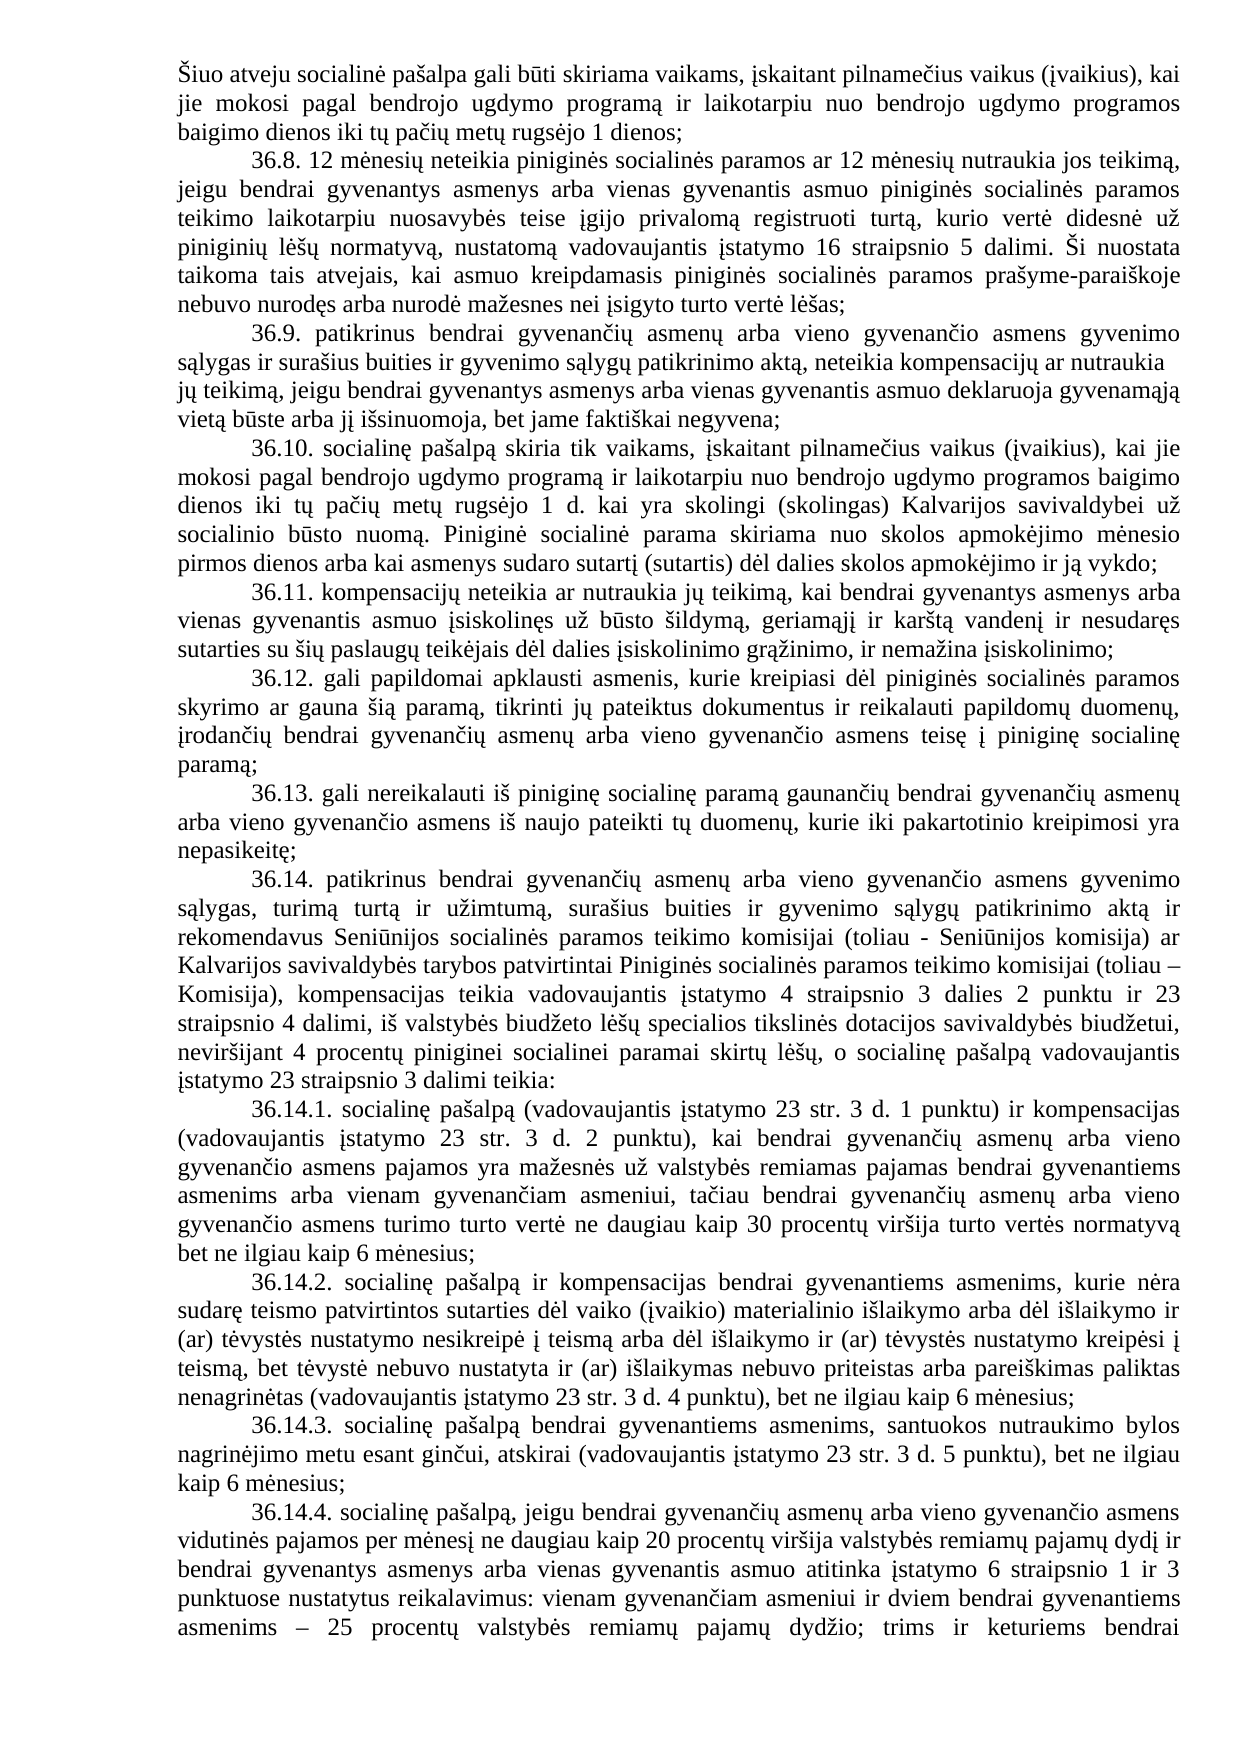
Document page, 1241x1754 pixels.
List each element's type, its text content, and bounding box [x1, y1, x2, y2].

text 36.9. patikrinus bendrai gyvenančių asmenų arba vieno gyvenančio asmens gyvenimo sąlygas ir surašius buities ir gyvenimo sąlygų patikrinimo aktą, neteikia kompensacijų ar nutraukia [177, 318, 1181, 375]
text 36.14.4. socialinę pašalpą, jeigu bendrai gyvenančių asmenų arba vieno gyvenančio asmens vidutinės pajamos per mėnesį ne daugiau kaip 20 procentų viršija valstybės remiamų pajamų dydį ir bendrai gyvenantys asmenys arba vienas gyvenantis asmuo atitinka įstatymo 6 straipsnio 1 ir 3 punktuose nustatytus reikalavimus: vienam gyvenančiam asmeniui ir dviem bendrai gyvenantiems asmenims – 25 procentų valstybės remiamų pajamų dydžio; trims ir keturiems bendrai [177, 1497, 1181, 1640]
text 36.8. 12 mėnesių neteikia piniginės socialinės paramos ar 12 mėnesių nutraukia jos teikimą, jeigu bendrai gyvenantys asmenys arba vienas gyvenantis asmuo piniginės socialinės paramos teikimo laikotarpiu nuosavybės teise įgijo privalomą registruoti turtą, kurio vertė didesnė už piniginių lėšų normatyvą, nustatomą vadovaujantis įstatymo 16 straipsnio 5 dalimi. Ši nuostata taikoma tais atvejais, kai asmuo kreipdamasis piniginės socialinės paramos prašyme-paraiškoje nebuvo nurodęs arba nurodė mažesnes nei įsigyto turto vertė lėšas; [177, 145, 1181, 318]
text 36.14.3. socialinę pašalpą bendrai gyvenantiems asmenims, santuokos nutraukimo bylos nagrinėjimo metu esant ginčui, atskirai (vadovaujantis įstatymo 23 str. 3 d. 5 punktu), bet ne ilgiau kaip 6 mėnesius; [177, 1410, 1181, 1497]
text 36.11. kompensacijų neteikia ar nutraukia jų teikimą, kai bendrai gyvenantys asmenys arba vienas gyvenantis asmuo įsiskolinęs už būsto šildymą, geriamąjį ir karštą vandenį ir nesudaręs sutarties su šių paslaugų teikėjais dėl dalies įsiskolinimo grąžinimo, ir nemažina įsiskolinimo; [177, 577, 1181, 663]
text 36.14.1. socialinę pašalpą (vadovaujantis įstatymo 23 str. 3 d. 1 punktu) ir kompensacijas (vadovaujantis įstatymo 23 str. 3 d. 2 punktu), kai bendrai gyvenančių asmenų arba vieno gyvenančio asmens pajamos yra mažesnės už valstybės remiamas pajamas bendrai gyvenantiems asmenims arba vienam gyvenančiam asmeniui, tačiau bendrai gyvenančių asmenų arba vieno gyvenančio asmens turimo turto vertė ne daugiau kaip 30 procentų viršija turto vertės normatyvą bet ne ilgiau kaip 6 mėnesius; [177, 1094, 1181, 1267]
text Šiuo atveju socialinė pašalpa gali būti skiriama vaikams, įskaitant pilnamečius vaikus (įvaikius), kai jie mokosi pagal bendrojo ugdymo programą ir laikotarpiu nuo bendrojo ugdymo programos baigimo dienos iki tų pačių metų rugsėjo 1 dienos; [177, 59, 1181, 145]
text 36.12. gali papildomai apklausti asmenis, kurie kreipiasi dėl piniginės socialinės paramos skyrimo ar gauna šią paramą, tikrinti jų pateiktus dokumentus ir reikalauti papildomų duomenų, įrodančių bendrai gyvenančių asmenų arba vieno gyvenančio asmens teisę į piniginę socialinę paramą; [177, 663, 1181, 778]
text jų teikimą, jeigu bendrai gyvenantys asmenys arba vienas gyvenantis asmuo deklaruoja gyvenamąją vietą būste arba jį išsinuomoja, bet jame faktiškai negyvena; [177, 375, 1181, 433]
text 36.14. patikrinus bendrai gyvenančių asmenų arba vieno gyvenančio asmens gyvenimo sąlygas, turimą turtą ir užimtumą, surašius buities ir gyvenimo sąlygų patikrinimo aktą ir rekomendavus Seniūnijos socialinės paramos teikimo komisijai (toliau - Seniūnijos komisija) ar Kalvarijos savivaldybės tarybos patvirtintai Piniginės socialinės paramos teikimo komisijai (toliau – Komisija), kompensacijas teikia vadovaujantis įstatymo 4 straipsnio 3 dalies 2 punktu ir 23 straipsnio 4 dalimi, iš valstybės biudžeto lėšų specialios tikslinės dotacijos savivaldybės biudžetui, neviršijant 4 procentų piniginei socialinei paramai skirtų lėšų, o socialinę pašalpą vadovaujantis įstatymo 23 straipsnio 3 dalimi teikia: [177, 864, 1181, 1094]
text 36.10. socialinę pašalpą skiria tik vaikams, įskaitant pilnamečius vaikus (įvaikius), kai jie mokosi pagal bendrojo ugdymo programą ir laikotarpiu nuo bendrojo ugdymo programos baigimo dienos iki tų pačių metų rugsėjo 1 d. kai yra skolingi (skolingas) Kalvarijos savivaldybei už socialinio būsto nuomą. Piniginė socialinė parama skiriama nuo skolos apmokėjimo mėnesio pirmos dienos arba kai asmenys sudaro sutartį (sutartis) dėl dalies skolos apmokėjimo ir ją vykdo; [177, 433, 1181, 577]
text 36.14.2. socialinę pašalpą ir kompensacijas bendrai gyvenantiems asmenims, kurie nėra sudarę teismo patvirtintos sutarties dėl vaiko (įvaikio) materialinio išlaikymo arba dėl išlaikymo ir (ar) tėvystės nustatymo nesikreipė į teismą arba dėl išlaikymo ir (ar) tėvystės nustatymo kreipėsi į teismą, bet tėvystė nebuvo nustatyta ir (ar) išlaikymas nebuvo priteistas arba pareiškimas paliktas nenagrinėtas (vadovaujantis įstatymo 23 str. 3 d. 4 punktu), bet ne ilgiau kaip 6 mėnesius; [177, 1267, 1181, 1410]
text 36.13. gali nereikalauti iš piniginę socialinę paramą gaunančių bendrai gyvenančių asmenų arba vieno gyvenančio asmens iš naujo pateikti tų duomenų, kurie iki pakartotinio kreipimosi yra nepasikeitę; [177, 778, 1181, 864]
